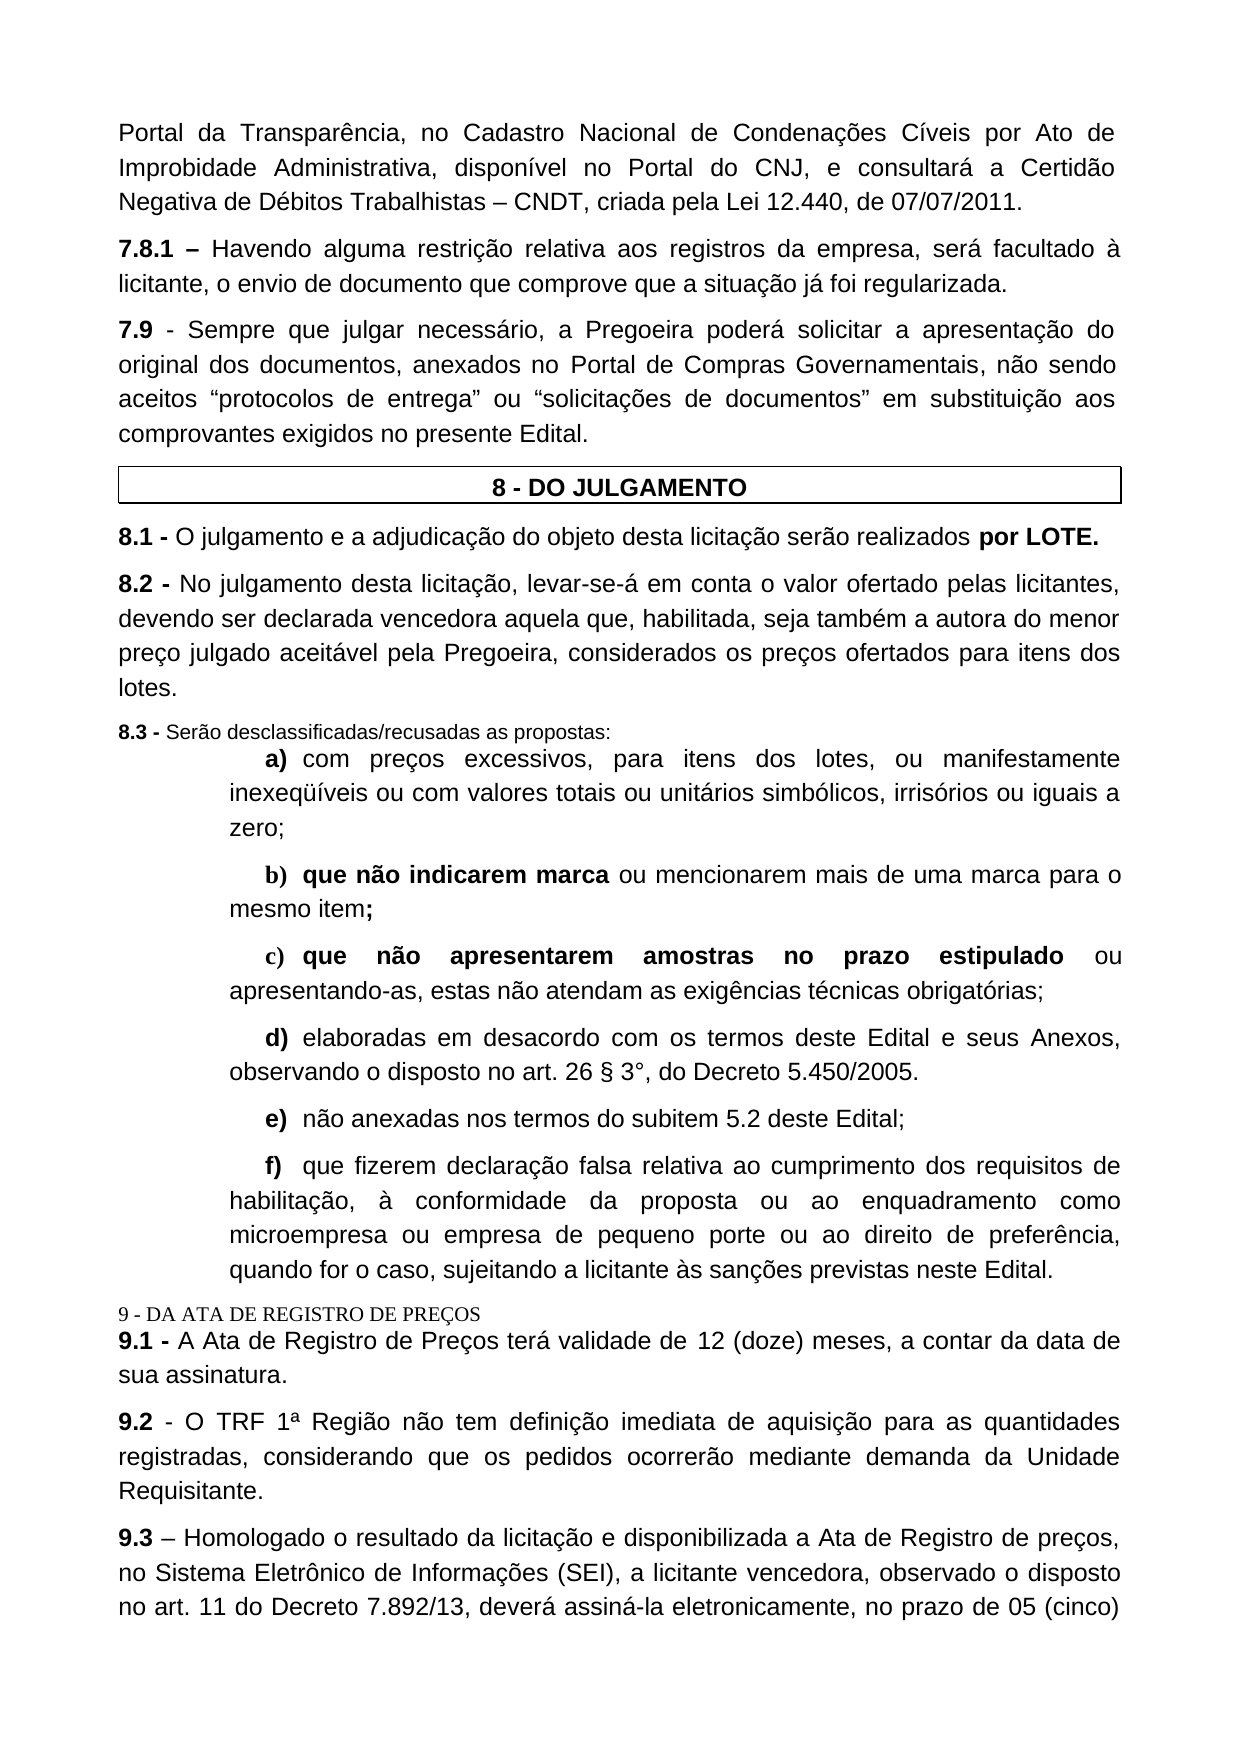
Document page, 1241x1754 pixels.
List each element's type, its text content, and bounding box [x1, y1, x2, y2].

text 9.3 – Homologado o resultado da licitação e disponibilizada a Ata de Registro de preços, no Sistema Eletrônico de Informações (SEI), a licitante vencedora, observado o disposto no art. 11 do Decreto 7.892/13, deverá assiná-la eletronicamente, no prazo de 05 (cinco) [118, 1523, 1122, 1621]
text 9 - DA ATA DE REGISTRO DE PREÇOS [118, 1302, 1122, 1326]
list não anexadas nos termos do subitem 5.2 deste Edital; [192, 1104, 1122, 1133]
list que não indicarem marca ou mencionarem mais de uma marca para o mesmo item; [192, 859, 1122, 923]
text 8.3 - Serão desclassificadas/recusadas as propostas: [118, 720, 1122, 744]
list elaboradas em desacordo com os termos deste Edital e seus Anexos, observando o disposto no art. 26 § 3°, do Decreto 5.450/2005. [192, 1023, 1122, 1086]
text 8.1 - O julgamento e a adjudicação do objeto desta licitação serão realizados por LOTE. [118, 522, 1122, 551]
text 7.8.1 – Havendo alguma restrição relativa aos registros da empresa, será facultado à licitante, o envio de documento que comprove que a situação já foi regularizada. [118, 234, 1122, 297]
list com preços excessivos, para itens dos lotes, ou manifestamente inexeqüíveis ou com valores totais ou unitários simbólicos, irrisórios ou iguais a zero; [192, 744, 1122, 841]
list que não apresentarem amostras no prazo estipulado ou apresentando-as, estas não atendam as exigências técnicas obrigatórias; [192, 941, 1122, 1004]
text 8 - DO JULGAMENTO [119, 467, 1120, 502]
text Portal da Transparência, no Cadastro Nacional de Condenações Cíveis por Ato de Improbidade Administrativa, disponível no Portal do CNJ, e consultará a Certidão Negativa de Débitos Trabalhistas – CNDT, criada pela Lei 12.440, de 07/07/2011. [118, 118, 1117, 216]
text 9.1 - A Ata de Registro de Preços terá validade de 12 (doze) meses, a contar da data de sua assinatura. [118, 1326, 1122, 1389]
list que fizerem declaração falsa relativa ao cumprimento dos requisitos de habilitação, à conformidade da proposta ou ao enquadramento como microempresa ou empresa de pequeno porte ou ao direito de preferência, quando for o caso, sujeitando a licitante às sanções previstas neste Edital. [192, 1151, 1122, 1283]
text 8.2 - No julgamento desta licitação, levar-se-á em conta o valor ofertado pelas licitantes, devendo ser declarada vencedora aquela que, habilitada, seja também a autora do menor preço julgado aceitável pela Pregoeira, considerados os preços ofertados para itens dos lotes. [118, 569, 1122, 701]
text 7.9 - Sempre que julgar necessário, a Pregoeira poderá solicitar a apresentação do original dos documentos, anexados no Portal de Compras Governamentais, não sendo aceitos “protocolos de entrega” ou “solicitações de documentos” em substituição aos comprovantes exigidos no presente Edital. [118, 316, 1117, 448]
text 9.2 - O TRF 1ª Região não tem definição imediata de aquisição para as quantidades registradas, considerando que os pedidos ocorrerão mediante demanda da Unidade Requisitante. [118, 1407, 1122, 1505]
